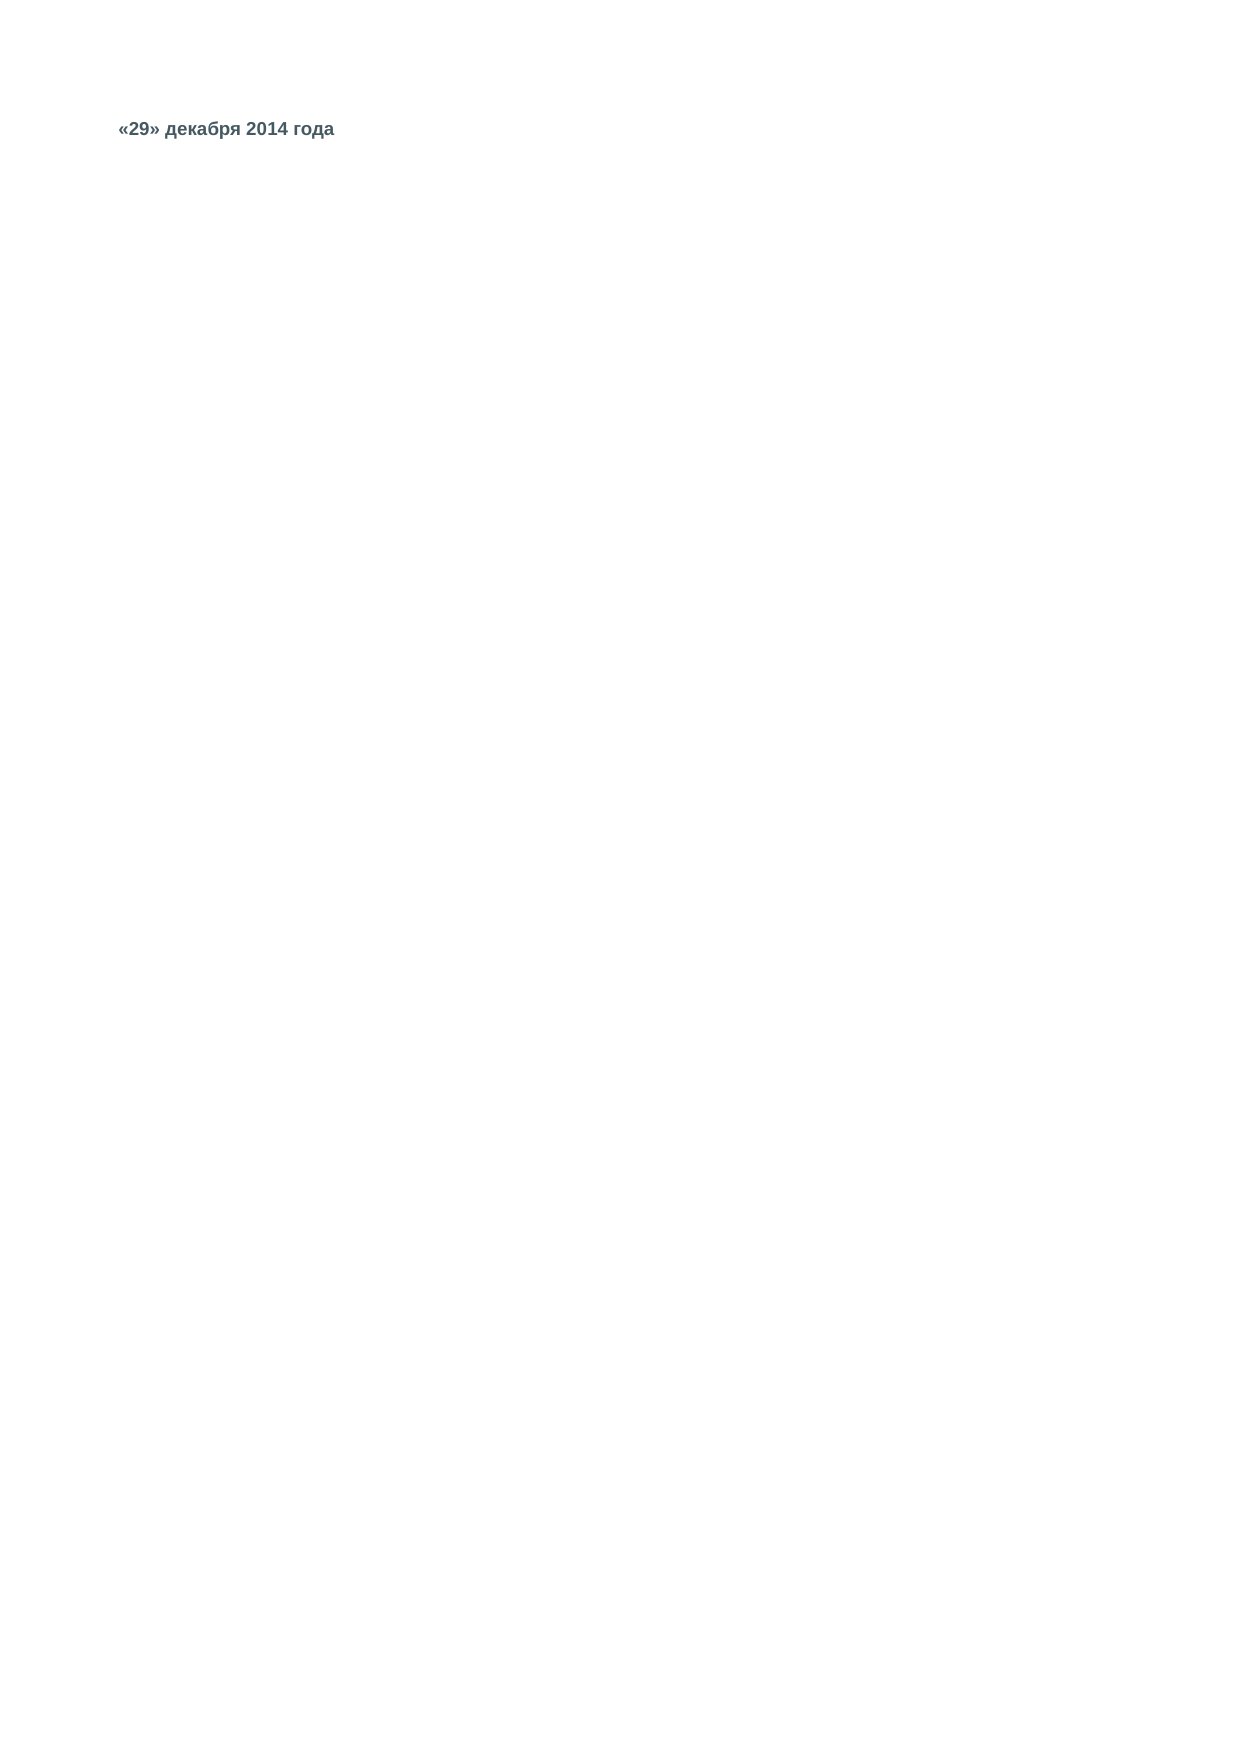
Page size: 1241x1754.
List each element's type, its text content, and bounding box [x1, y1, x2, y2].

text «29» декабря 2014 года [118, 118, 1122, 140]
